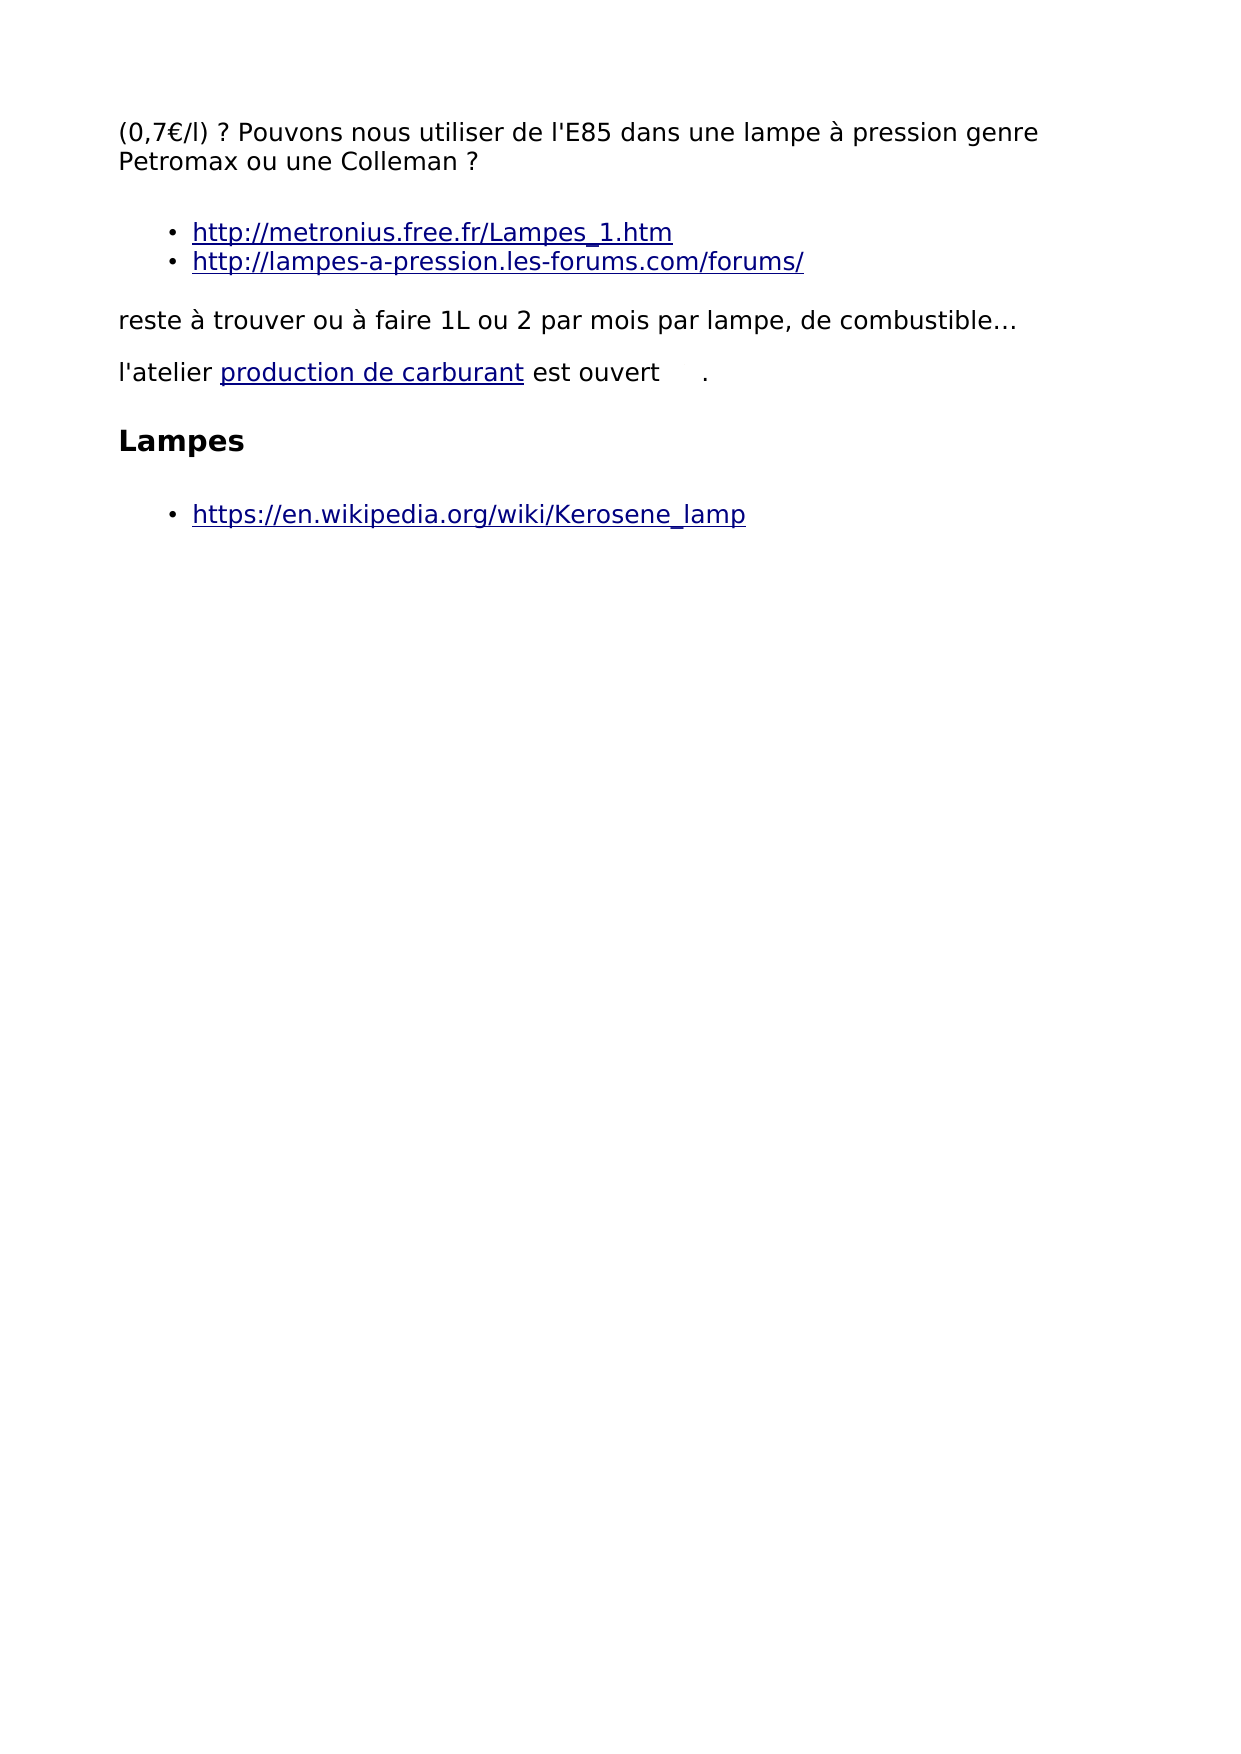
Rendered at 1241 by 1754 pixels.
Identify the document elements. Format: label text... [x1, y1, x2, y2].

subtitle Lampes [118, 425, 1122, 459]
text reste à trouver ou à faire 1L ou 2 par mois par lampe, de combustible… [118, 306, 1122, 335]
list http://metronius.free.fr/Lampes_1.htm [177, 218, 1122, 248]
text (0,7€/l) ? Pouvons nous utiliser de l'E85 dans une lampe à pression genre Petromax ou une Colleman ? [118, 118, 1122, 176]
list https://en.wikipedia.org/wiki/Kerosene_lamp [177, 501, 1122, 530]
list http://lampes-a-pression.les-forums.com/forums/ [177, 248, 1122, 277]
text l'atelier production de carburant est ouvert . [118, 348, 1122, 387]
